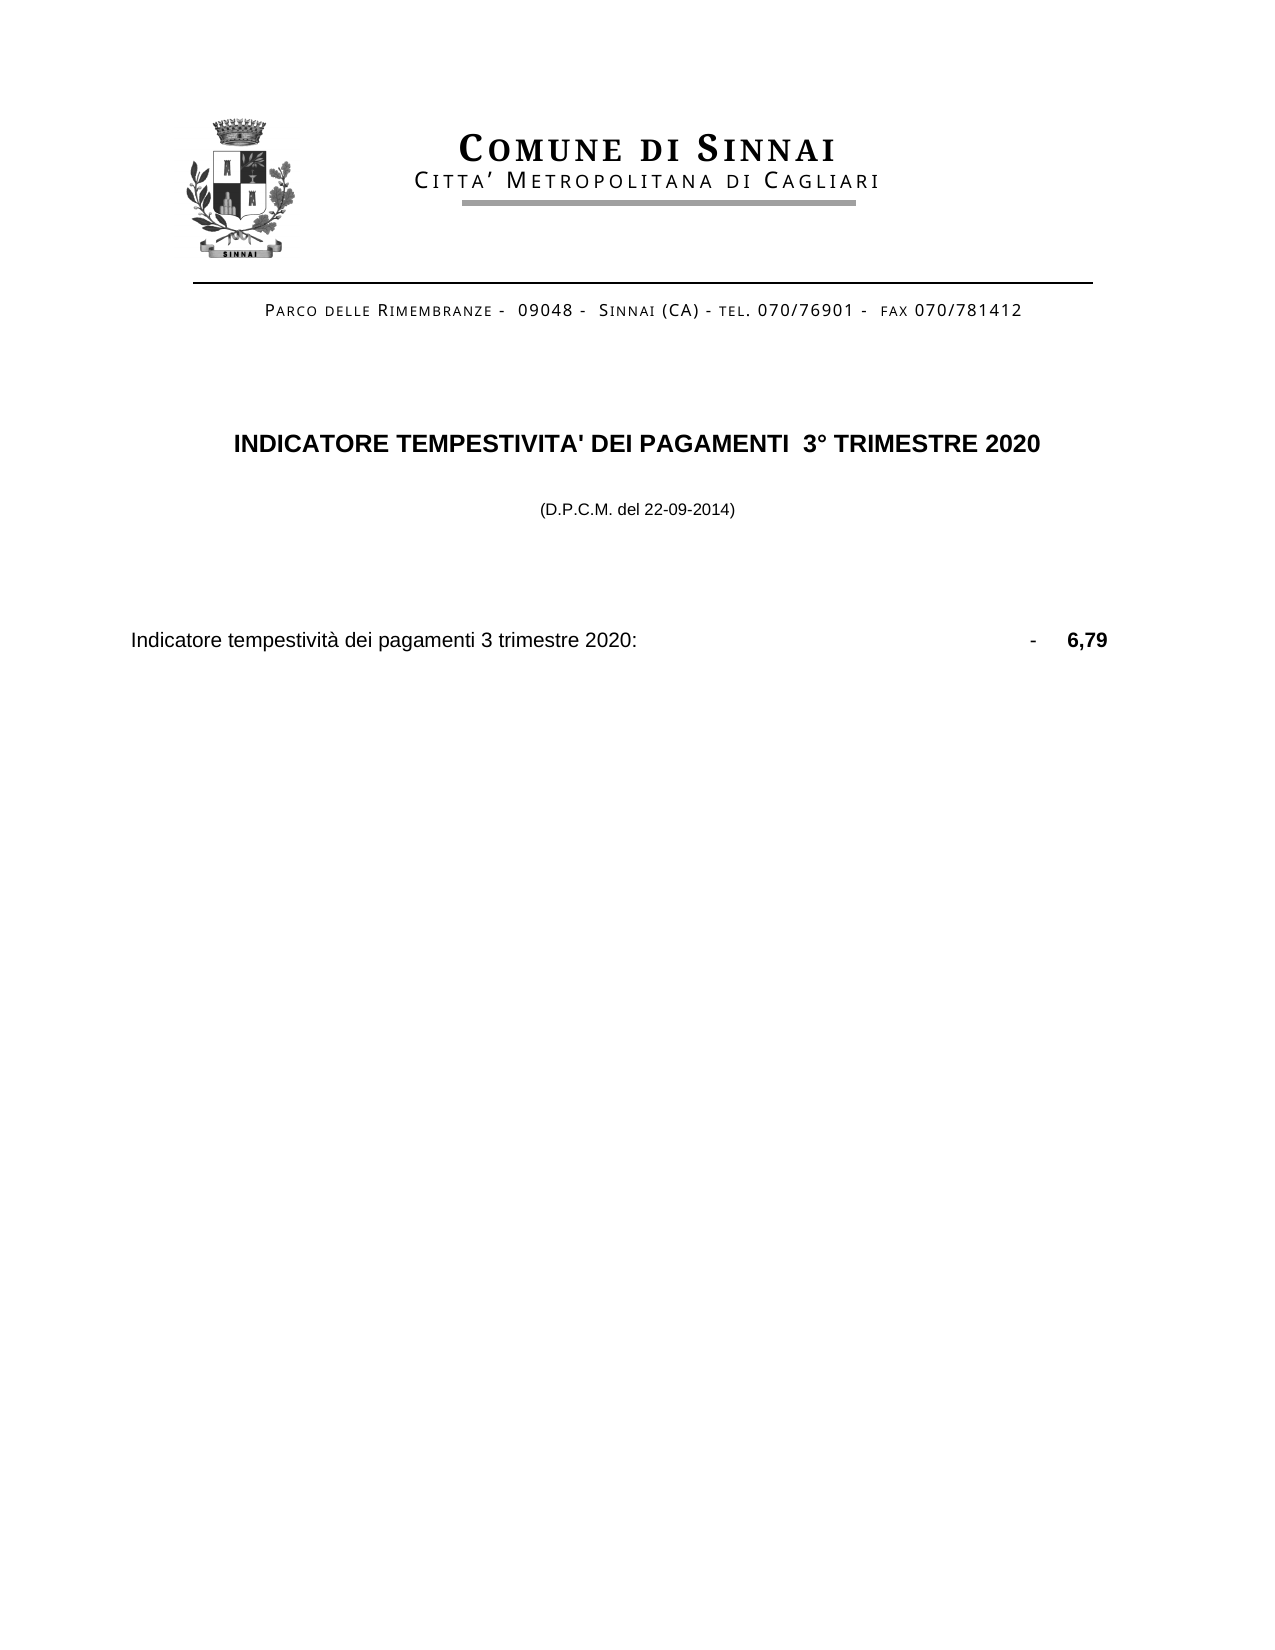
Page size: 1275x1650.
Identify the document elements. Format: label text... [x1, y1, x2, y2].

table_cell [124, 680, 746, 746]
text INDICATORE TEMPESTIVITA' DEI PAGAMENTI 3° TRIMESTRE 2020 [118, 429, 1157, 458]
table_header Indicatore tempestività dei pagamenti 3 trimestre 2020: [124, 614, 746, 680]
table_header [462, 200, 856, 206]
text Citta’ Metropolitana di Cagliari [323, 168, 968, 193]
table_cell [746, 680, 1114, 746]
text Parco delle Rimembranze - 09048 - Sinnai (CA) - tel. 070/76901 - fax 070/781412 [171, 299, 1116, 322]
text Comune di Sinnai [323, 135, 968, 168]
text (D.P.C.M. del 22-09-2014) [118, 500, 1157, 519]
table_header 6,79 [746, 614, 1114, 680]
